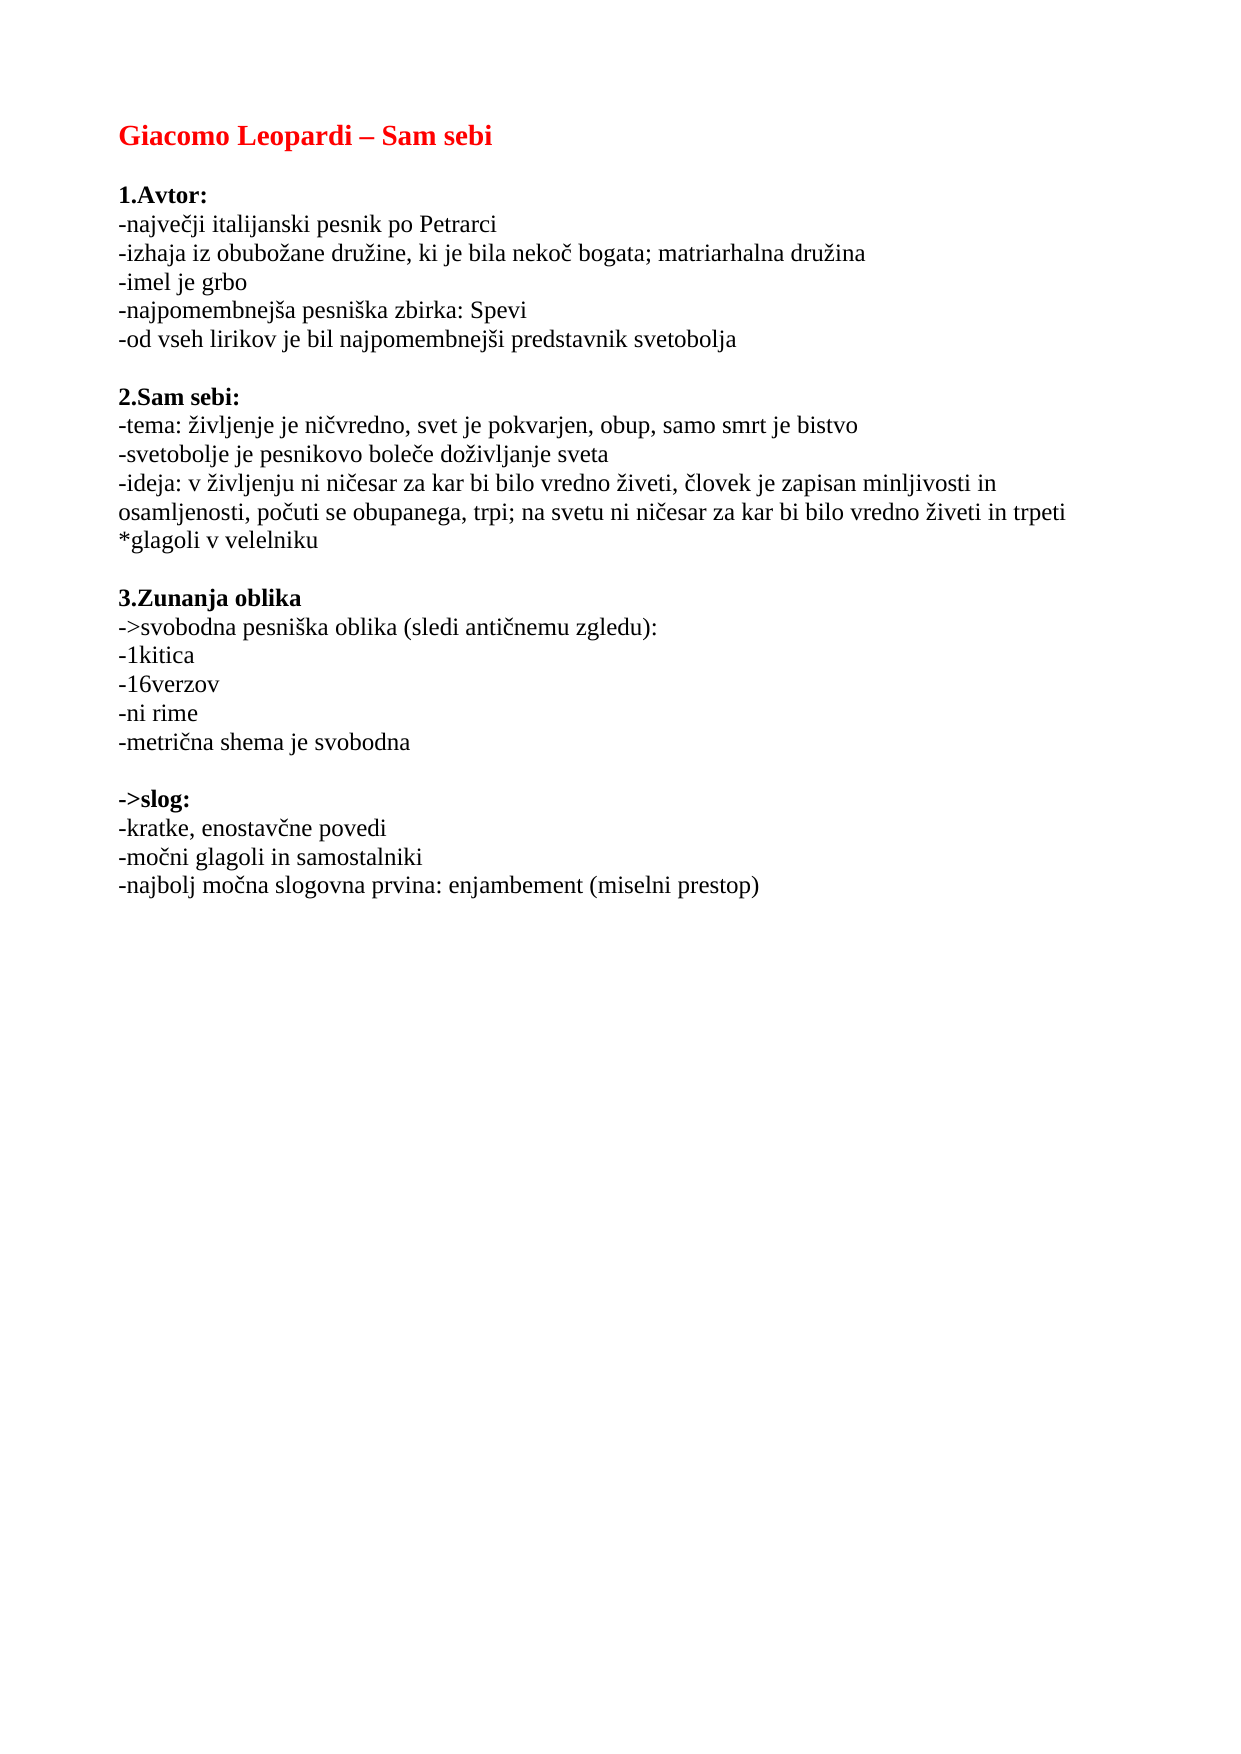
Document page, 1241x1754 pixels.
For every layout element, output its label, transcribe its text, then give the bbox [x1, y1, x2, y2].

text -največji italijanski pesnik po Petrarci [118, 209, 1122, 238]
text -tema: življenje je ničvredno, svet je pokvarjen, obup, samo smrt je bistvo [118, 410, 1122, 439]
text -najpomembnejša pesniška zbirka: Spevi [118, 295, 1122, 324]
text 2.Sam sebi: [118, 382, 1122, 410]
text -ideja: v življenju ni ničesar za kar bi bilo vredno živeti, človek je zapisan minljivosti in osamljenosti, počuti se obupanega, trpi; na svetu ni ničesar za kar bi bilo vredno živeti in trpeti [118, 468, 1122, 525]
text -kratke, enostavčne povedi [118, 813, 1122, 842]
text -16verzov [118, 669, 1122, 698]
text -od vseh lirikov je bil najpomembnejši predstavnik svetobolja [118, 324, 1122, 353]
text -najbolj močna slogovna prvina: enjambement (miselni prestop) [118, 870, 1122, 899]
text -svetobolje je pesnikovo boleče doživljanje sveta [118, 439, 1122, 468]
text -1kitica [118, 640, 1122, 669]
text 1.Avtor: [118, 180, 1122, 209]
text -ni rime [118, 698, 1122, 727]
text -izhaja iz obubožane družine, ki je bila nekoč bogata; matriarhalna družina [118, 238, 1122, 267]
text ->slog: [118, 784, 1122, 813]
text 3.Zunanja oblika [118, 583, 1122, 612]
text *glagoli v velelniku [118, 525, 1122, 554]
text -močni glagoli in samostalniki [118, 842, 1122, 870]
text -metrična shema je svobodna [118, 727, 1122, 755]
text Giacomo Leopardi – Sam sebi [118, 118, 1122, 152]
text ->svobodna pesniška oblika (sledi antičnemu zgledu): [118, 612, 1122, 640]
text -imel je grbo [118, 267, 1122, 295]
